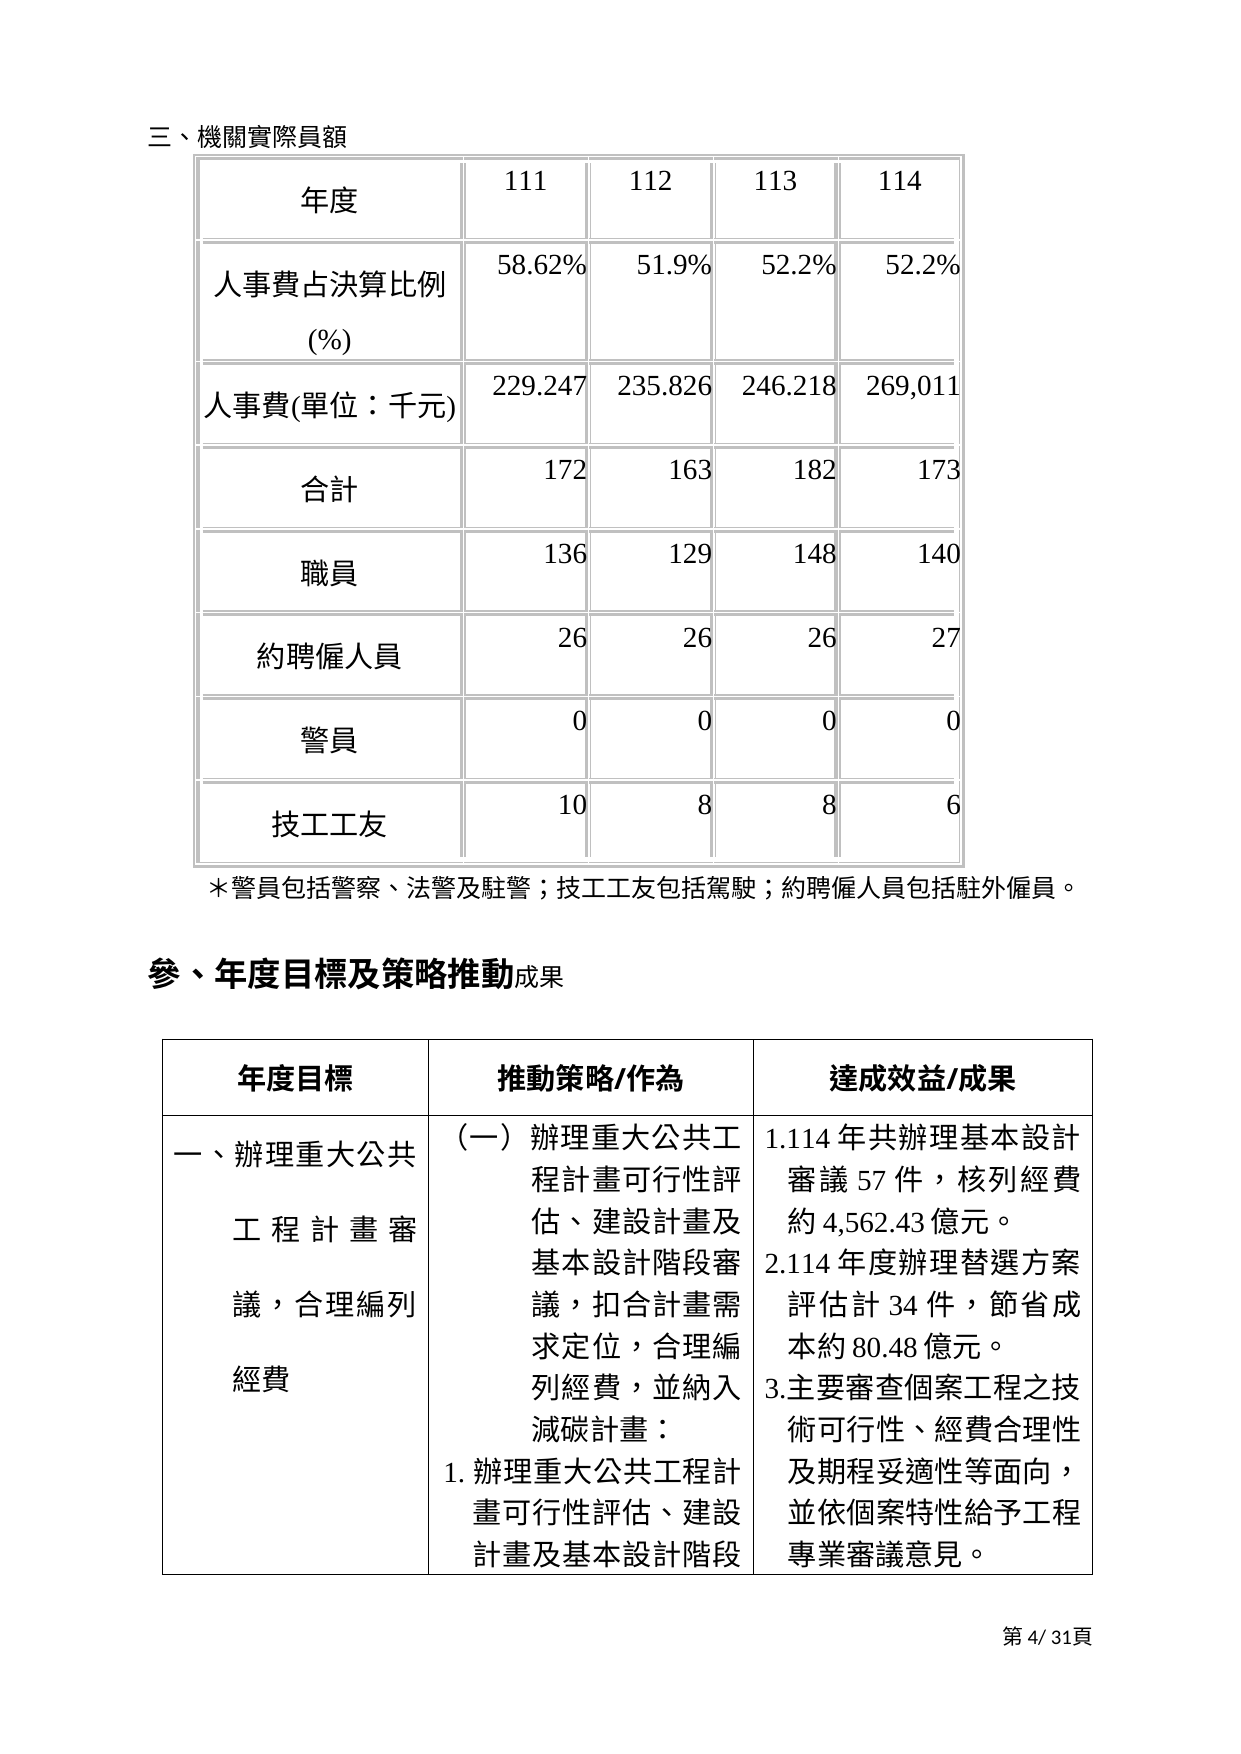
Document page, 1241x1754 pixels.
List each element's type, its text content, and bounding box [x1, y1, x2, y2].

table_cell 一、辦理重大公共工程計畫審議，合理編列經費 [163, 1116, 428, 1574]
table_cell 58.62% [466, 244, 585, 359]
table_cell 6 [838, 778, 962, 861]
table_cell 26 [716, 616, 834, 694]
table_cell 172 [466, 449, 585, 526]
table_header 年度目標 [163, 1040, 428, 1114]
table_cell 10 [463, 778, 588, 861]
table_cell 1.114年共辦理基本設計審議57件，核列經費約4,562.43億元。 2.114年度辦理替選方案評估計34件，節省成本約80.48億元。 3.主要審查個案工程之技術可行性、經費合理性及期程妥適性等面向，並依個案特性給予工程專業審議意見。 [754, 1116, 1092, 1574]
text 三、機關實際員額 [148, 116, 1092, 154]
table_cell （一）辦理重大公共工程計畫可行性評估、建設計畫及基本設計階段審議，扣合計畫需求定位，合理編列經費，並納入減碳計畫： 1. 辦理重大公共工程計畫可行性評估、建設計畫及基本設計階段 [429, 1116, 753, 1574]
table_header 114 [838, 156, 962, 238]
table_cell 0 [466, 700, 585, 778]
table_cell 163 [591, 449, 710, 526]
table_cell 26 [591, 616, 710, 694]
table_cell 人事費(單位：千元) [196, 359, 463, 443]
table_cell 269,011 [838, 359, 962, 443]
table_header 111 [463, 156, 588, 238]
table_cell 0 [716, 700, 834, 778]
table_header 年度 [200, 160, 463, 238]
text ＊警員包括警察、法警及駐警；技工工友包括駕駛；約聘僱人員包括駐外僱員。 [207, 868, 1092, 905]
table_cell 140 [838, 526, 962, 610]
table_cell 合計 [196, 443, 463, 526]
table_header 推動策略/作為 [429, 1040, 753, 1114]
table_cell 0 [591, 700, 710, 778]
table_header 112 [588, 156, 713, 238]
table_cell 約聘僱人員 [196, 610, 463, 694]
table_cell 警員 [196, 694, 463, 778]
table_cell 136 [466, 533, 585, 610]
table_cell 技工工友 [196, 778, 463, 861]
table_header 113 [713, 156, 837, 238]
table_header 達成效益/成果 [754, 1040, 1092, 1114]
table_cell 235.826 [591, 365, 710, 443]
table_cell 0 [838, 694, 962, 778]
title 參、年度目標及策略推動成果 [148, 934, 1092, 1009]
table_cell 52.2% [716, 244, 834, 359]
table_cell 8 [588, 778, 713, 861]
table_cell 173 [838, 443, 962, 526]
table_cell 129 [591, 533, 710, 610]
table_cell 27 [838, 610, 962, 694]
table_cell 8 [713, 778, 837, 861]
table_cell 人事費占決算比例(%) [196, 238, 463, 359]
table_cell 51.9% [591, 244, 710, 359]
table_cell 26 [466, 616, 585, 694]
table_cell 職員 [196, 526, 463, 610]
table_cell 246.218 [716, 365, 834, 443]
table_cell 229.247 [466, 365, 585, 443]
table_cell 182 [716, 449, 834, 526]
table_cell 52.2% [838, 238, 962, 359]
table_cell 148 [716, 533, 834, 610]
